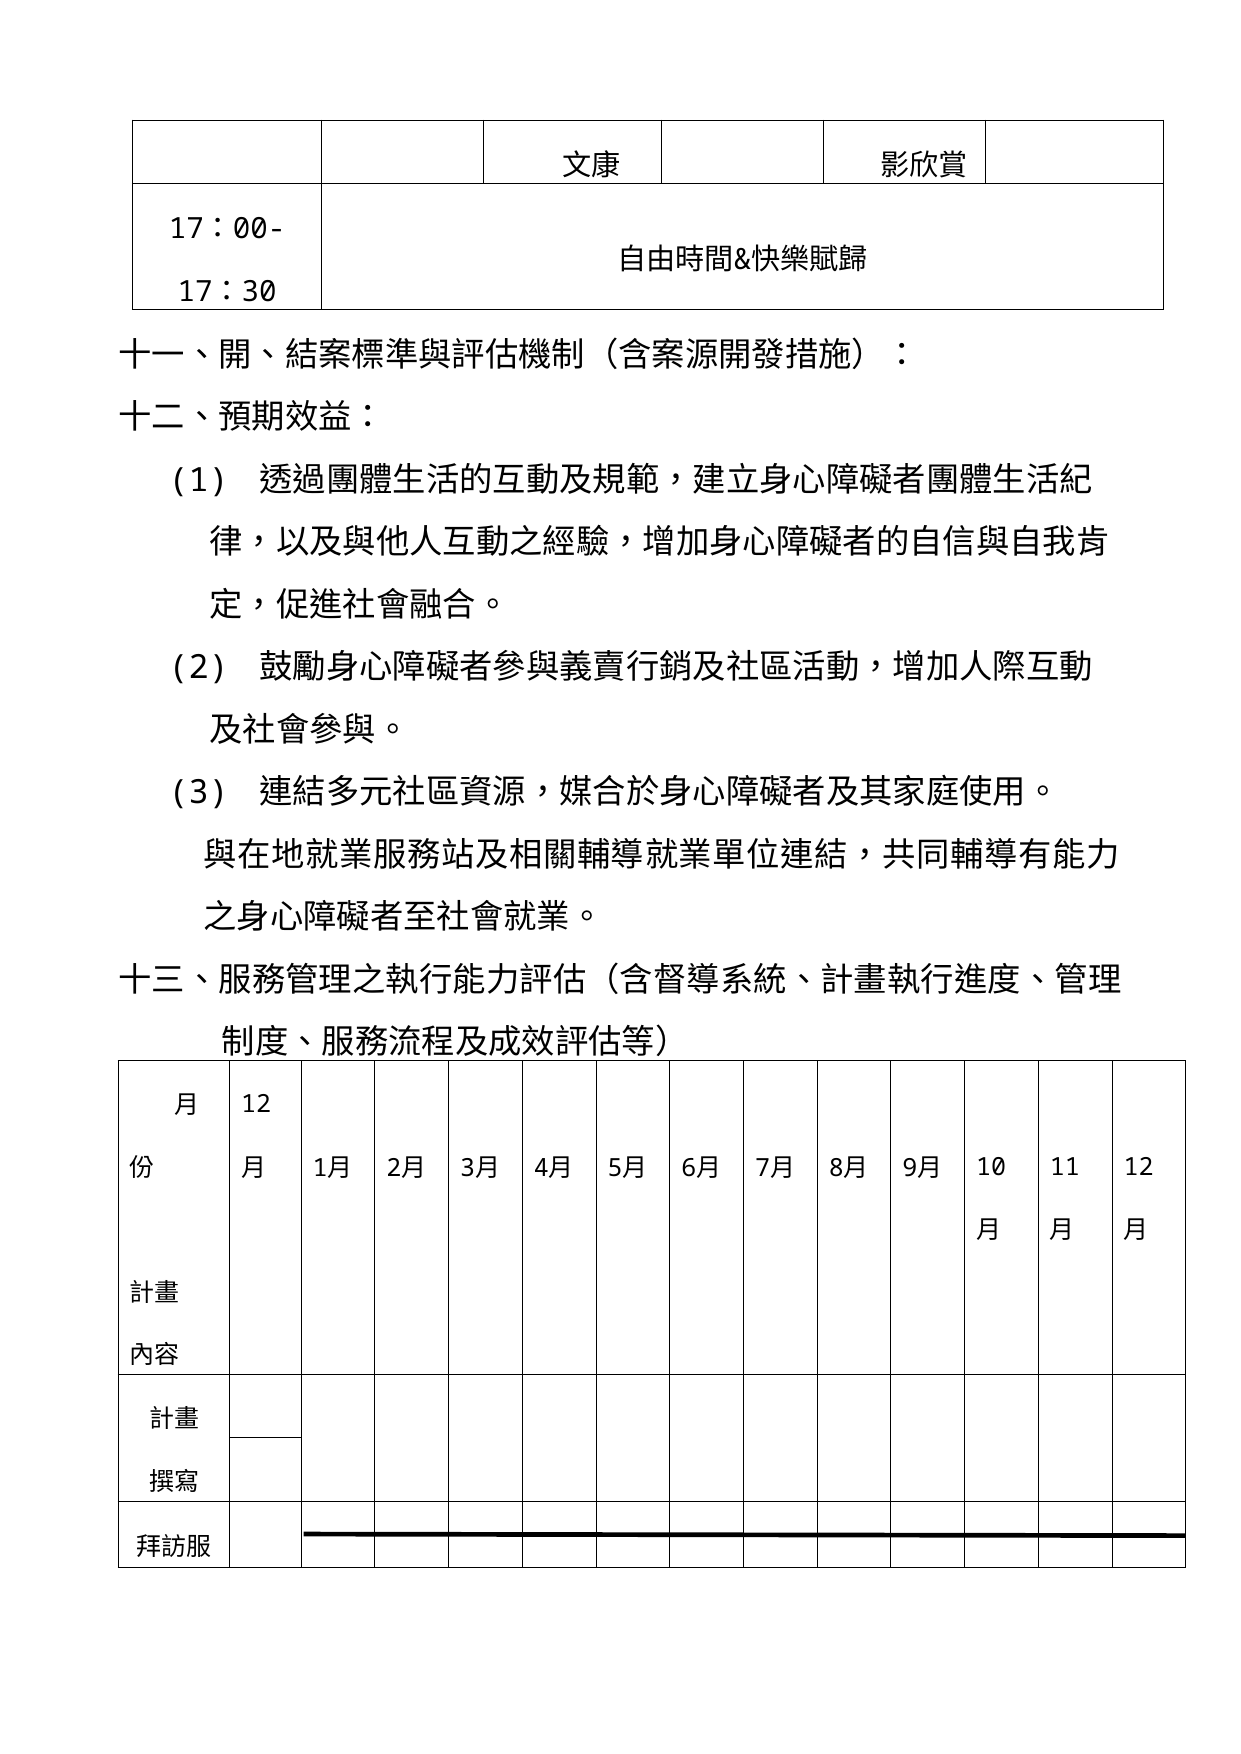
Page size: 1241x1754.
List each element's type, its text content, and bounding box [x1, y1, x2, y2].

table_cell [891, 1502, 964, 1532]
table_cell [670, 1538, 743, 1567]
table_header 6月 [670, 1061, 743, 1374]
table_cell 自主會議 休閒文康 [484, 121, 661, 183]
table_cell [302, 1502, 374, 1567]
table_cell [1113, 1538, 1185, 1567]
table_cell [322, 121, 483, 183]
table_header 11月 [1039, 1061, 1112, 1374]
table_header 5月 [597, 1061, 669, 1374]
table_cell [597, 1537, 669, 1567]
table_cell [965, 1375, 1038, 1501]
table_cell [1039, 1502, 1112, 1533]
table_cell 計畫 撰寫 [119, 1375, 229, 1501]
table_cell [230, 1375, 301, 1437]
table_cell [597, 1375, 669, 1501]
table_cell [449, 1375, 522, 1501]
table_cell [744, 1375, 817, 1501]
table_cell [375, 1537, 448, 1567]
table_header 10月 [965, 1061, 1038, 1374]
table_cell 17：00-17：30 [133, 184, 321, 309]
table_cell [449, 1502, 522, 1532]
table_cell 自由時間&快樂賦歸 [322, 184, 1163, 309]
table_cell [375, 1375, 448, 1501]
table_cell [891, 1538, 964, 1567]
table_header 4月 [523, 1061, 596, 1374]
table_cell [523, 1537, 596, 1567]
table_cell [230, 1502, 301, 1567]
text 十三、服務管理之執行能力評估（含督導系統、計畫執行進度、管理制度、服務流程及成效評估等） [118, 935, 1122, 1060]
list 鼓勵身心障礙者參與義賣行銷及社區活動，增加人際互動及社會參與。 [168, 623, 1122, 748]
table_header 2月 [375, 1061, 448, 1374]
table_cell [891, 1375, 964, 1501]
table_cell [818, 1375, 890, 1501]
table_cell [523, 1502, 596, 1532]
table_cell [662, 121, 823, 183]
table_header 3月 [449, 1061, 522, 1374]
table_cell [523, 1375, 596, 1501]
text 與在地就業服務站及相關輔導就業單位連結，共同輔導有能力之身心障礙者至社會就業。 [203, 810, 1122, 935]
table_header 月份 計畫 內容 [119, 1061, 229, 1374]
table_cell [1039, 1375, 1112, 1501]
table_cell 社區適應 電影欣賞 [824, 121, 985, 183]
list 連結多元社區資源，媒合於身心障礙者及其家庭使用。 [168, 748, 1122, 810]
text 十一、開、結案標準與評估機制（含案源開發措施）： [118, 310, 1122, 373]
table_cell [818, 1502, 890, 1532]
table_cell [965, 1538, 1038, 1567]
table_cell [744, 1502, 817, 1532]
table_cell [670, 1502, 743, 1532]
table_header 9月 [891, 1061, 964, 1374]
table_header 8月 [818, 1061, 890, 1374]
table_header 1月 [302, 1061, 374, 1374]
table_header 7月 [744, 1061, 817, 1374]
table_cell [597, 1502, 669, 1532]
table_cell [1039, 1538, 1112, 1567]
table_cell [449, 1537, 522, 1567]
table_cell [670, 1375, 743, 1501]
table_cell [986, 121, 1163, 183]
table_cell [818, 1538, 890, 1567]
table_cell [302, 1375, 374, 1501]
table_cell [1113, 1375, 1185, 1501]
text 十二、預期效益： [118, 373, 1122, 435]
table_cell [375, 1502, 448, 1531]
table_cell [965, 1502, 1038, 1533]
table_cell [744, 1538, 817, 1567]
table_cell 拜訪服 [119, 1502, 229, 1567]
table_cell [230, 1438, 301, 1501]
table_cell [1113, 1502, 1185, 1533]
table_cell [133, 121, 321, 183]
table_header 12月 [1113, 1061, 1185, 1374]
table_header 12月 [230, 1061, 301, 1374]
list 透過團體生活的互動及規範，建立身心障礙者團體生活紀律，以及與他人互動之經驗，增加身心障礙者的自信與自我肯定，促進社會融合。 [168, 435, 1122, 623]
